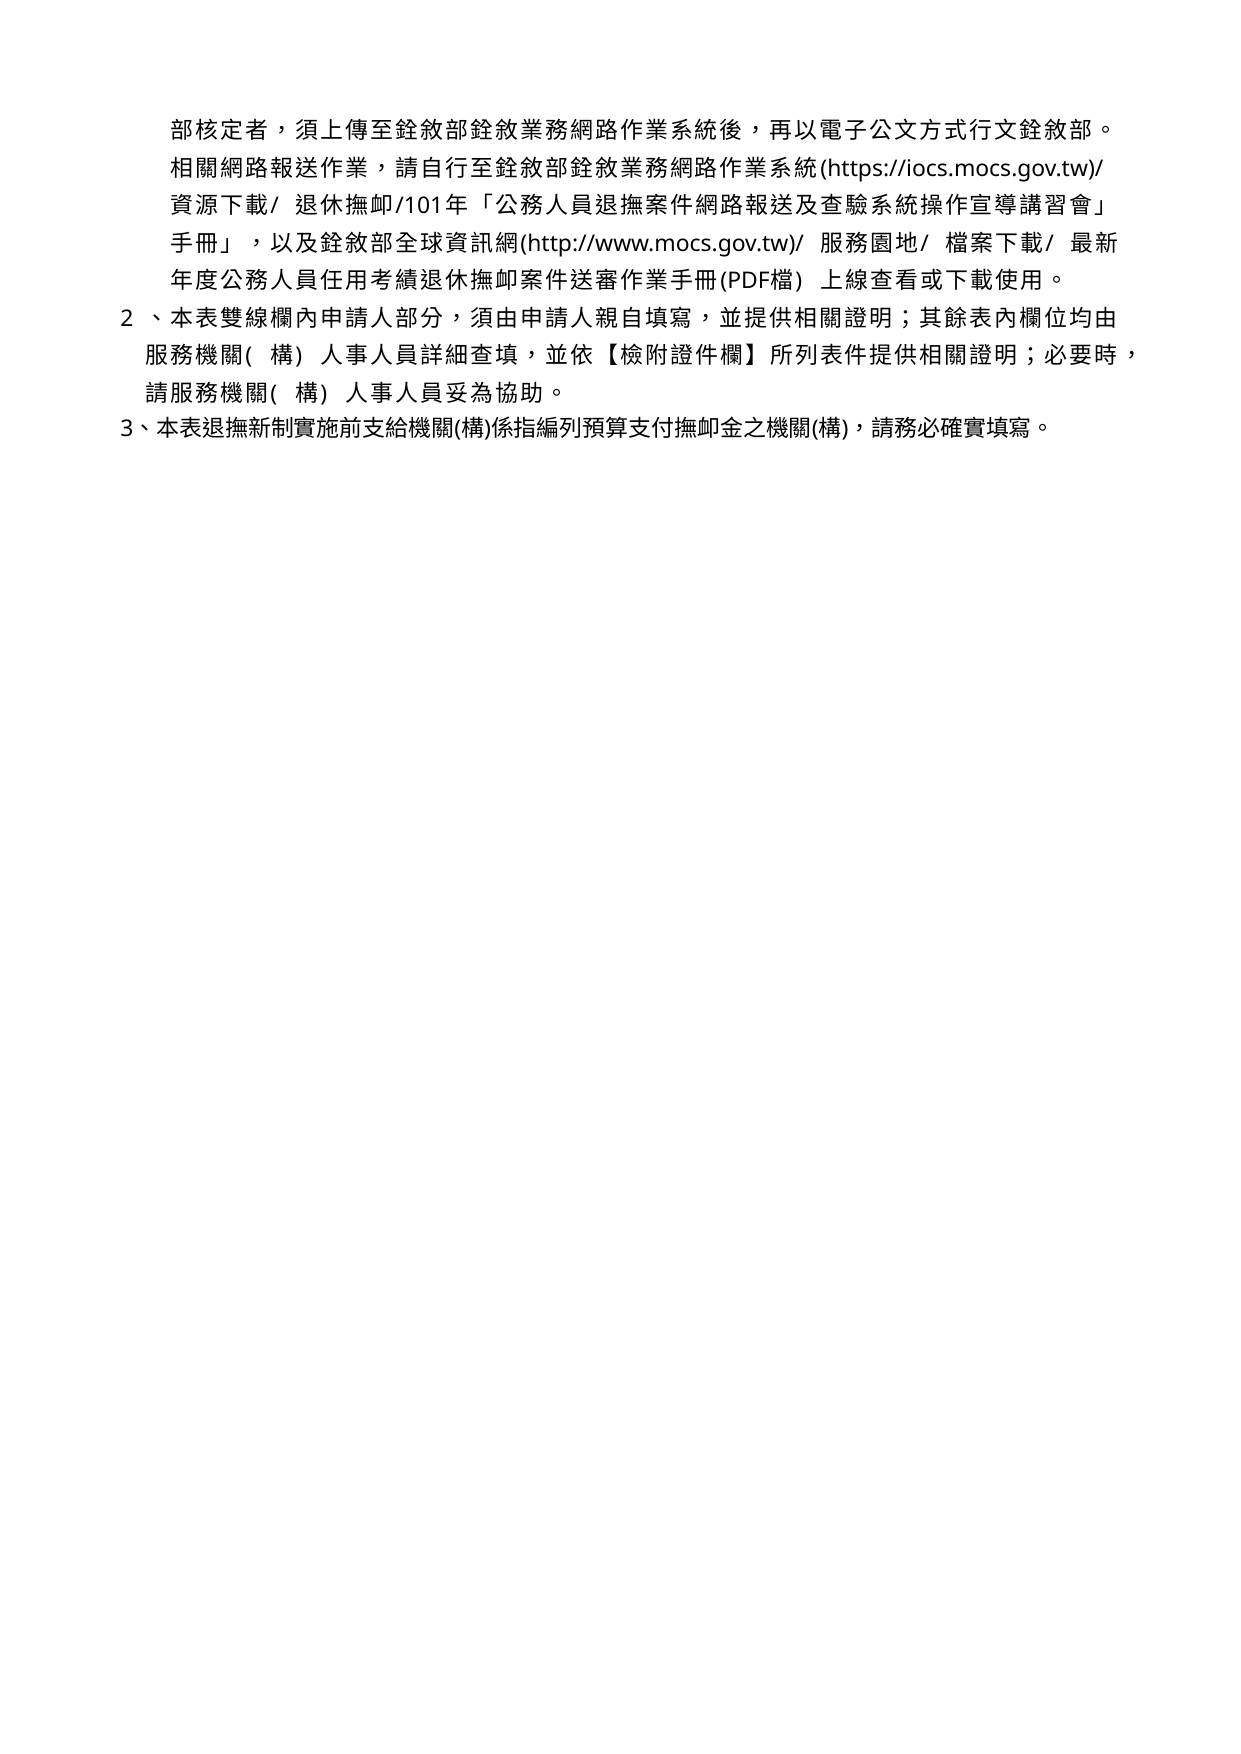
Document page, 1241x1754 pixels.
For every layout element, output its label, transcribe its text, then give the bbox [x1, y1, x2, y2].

text 部核定者，須上傳至銓敘部銓敘業務網路作業系統後，再以電子公文方式行文銓敘部。相關網路報送作業，請自行至銓敘部銓敘業務網路作業系統(https://iocs.mocs.gov.tw)/資源下載/退休撫卹/101年「公務人員退撫案件網路報送及查驗系統操作宣導講習會」手冊」，以及銓敘部全球資訊網(http://www.mocs.gov.tw)/服務園地/檔案下載/最新年度公務人員任用考績退休撫卹案件送審作業手冊(PDF檔)上線查看或下載使用。 [120, 110, 1120, 298]
text 3、本表退撫新制實施前支給機關(構)係指編列預算支付撫卹金之機關(構)，請務必確實填寫。 [120, 410, 1120, 443]
text 2、本表雙線欄內申請人部分，須由申請人親自填寫，並提供相關證明；其餘表內欄位均由服務機關(構)人事人員詳細查填，並依【檢附證件欄】所列表件提供相關證明；必要時，請服務機關(構)人事人員妥為協助。 [120, 298, 1120, 410]
